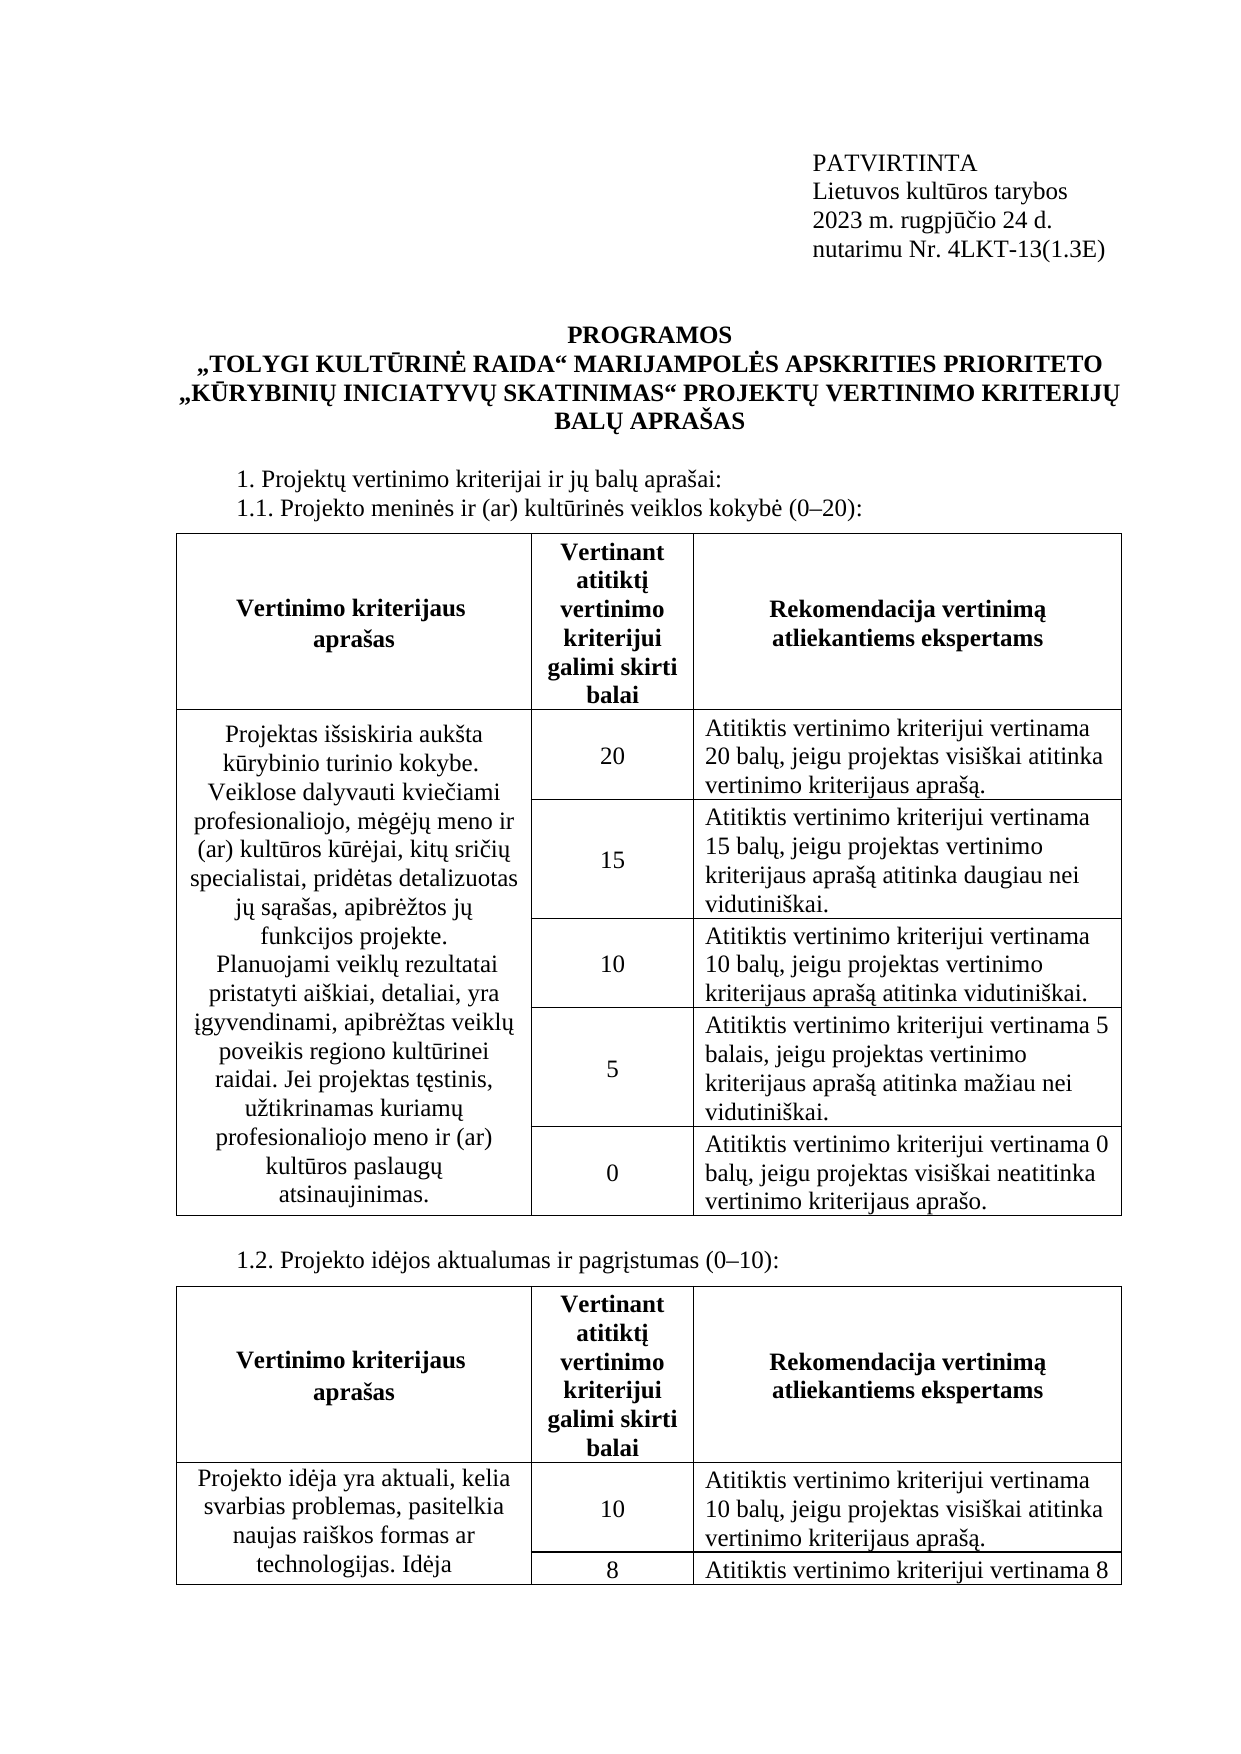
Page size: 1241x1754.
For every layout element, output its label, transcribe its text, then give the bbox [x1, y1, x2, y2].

table_cell 0 [532, 1127, 693, 1215]
table_header Rekomendacija vertinimą atliekantiems ekspertams [694, 534, 1121, 709]
table_cell 10 [532, 919, 693, 1007]
table_header Rekomendacija vertinimą atliekantiems ekspertams [694, 1287, 1121, 1462]
text PROGRAMOS [177, 320, 1122, 349]
table_cell 10 [532, 1463, 693, 1551]
table_cell Atitiktis vertinimo kriterijui vertinama 10 balų, jeigu projektas visiškai atitinka vertinimo kriterijaus aprašą. [694, 1463, 1121, 1551]
table_cell Atitiktis vertinimo kriterijui vertinama 8 [694, 1553, 1121, 1583]
table_header Vertinimo kriterijaus aprašas [177, 1287, 531, 1462]
table_cell Atitiktis vertinimo kriterijui vertinama 5 balais, jeigu projektas vertinimo kriterijaus aprašą atitinka mažiau nei vidutiniškai. [694, 1008, 1121, 1126]
table_header Vertinant atitiktį vertinimo kriterijui galimi skirti balai [532, 1287, 693, 1462]
table_header Vertinant atitiktį vertinimo kriterijui galimi skirti balai [532, 534, 693, 709]
table_cell Atitiktis vertinimo kriterijui vertinama 15 balų, jeigu projektas vertinimo kriterijaus aprašą atitinka daugiau nei vidutiniškai. [694, 800, 1121, 917]
text 1.2. Projekto idėjos aktualumas ir pagrįstumas (0–10): [177, 1245, 1122, 1274]
table_cell Atitiktis vertinimo kriterijui vertinama 0 balų, jeigu projektas visiškai neatitinka vertinimo kriterijaus aprašo. [694, 1127, 1121, 1215]
text 1. Projektų vertinimo kriterijai ir jų balų aprašai: [177, 464, 1122, 493]
table_cell 5 [532, 1008, 693, 1126]
table_header Vertinimo kriterijaus aprašas [177, 534, 531, 709]
text PATVIRTINTA [812, 148, 1122, 176]
text „TOLYGI KULTŪRINĖ RAIDA“ MARIJAMPOLĖS APSKRITIES PRIORITETO „KŪRYBINIŲ INICIATYVŲ SKATINIMAS“ PROJEKTŲ VERTINIMO KRITERIJŲ BALŲ APRAŠAS [177, 349, 1122, 435]
table_cell 15 [532, 800, 693, 917]
table_cell Projekto idėja yra aktuali, kelia svarbias problemas, pasitelkia naujas raiškos formas ar technologijas. Idėja [177, 1463, 531, 1583]
text Lietuvos kultūros tarybos [812, 176, 1122, 205]
table_cell Projektas išsiskiria aukšta kūrybinio turinio kokybe. Veiklose dalyvauti kviečiami profesionaliojo, mėgėjų meno ir (ar) kultūros kūrėjai, kitų sričių specialistai, pridėtas detalizuotas jų sąrašas, apibrėžtos jų funkcijos projekte. Planuojami veiklų rezultatai pristatyti aiškiai, detaliai, yra įgyvendinami, apibrėžtas veiklų poveikis regiono kultūrinei raidai. Jei projektas tęstinis, užtikrinamas kuriamų profesionaliojo meno ir (ar) kultūros paslaugų atsinaujinimas. [177, 710, 531, 1215]
table_cell 8 [532, 1553, 693, 1583]
table_cell Atitiktis vertinimo kriterijui vertinama 10 balų, jeigu projektas vertinimo kriterijaus aprašą atitinka vidutiniškai. [694, 919, 1121, 1007]
table_cell 20 [532, 710, 693, 799]
table_cell Atitiktis vertinimo kriterijui vertinama 20 balų, jeigu projektas visiškai atitinka vertinimo kriterijaus aprašą. [694, 710, 1121, 799]
text 2023 m. rugpjūčio 24 d. [812, 205, 1122, 234]
text 1.1. Projekto meninės ir (ar) kultūrinės veiklos kokybė (0–20): [177, 493, 1122, 521]
text nutarimu Nr. 4LKT-13(1.3E) [812, 234, 1122, 263]
